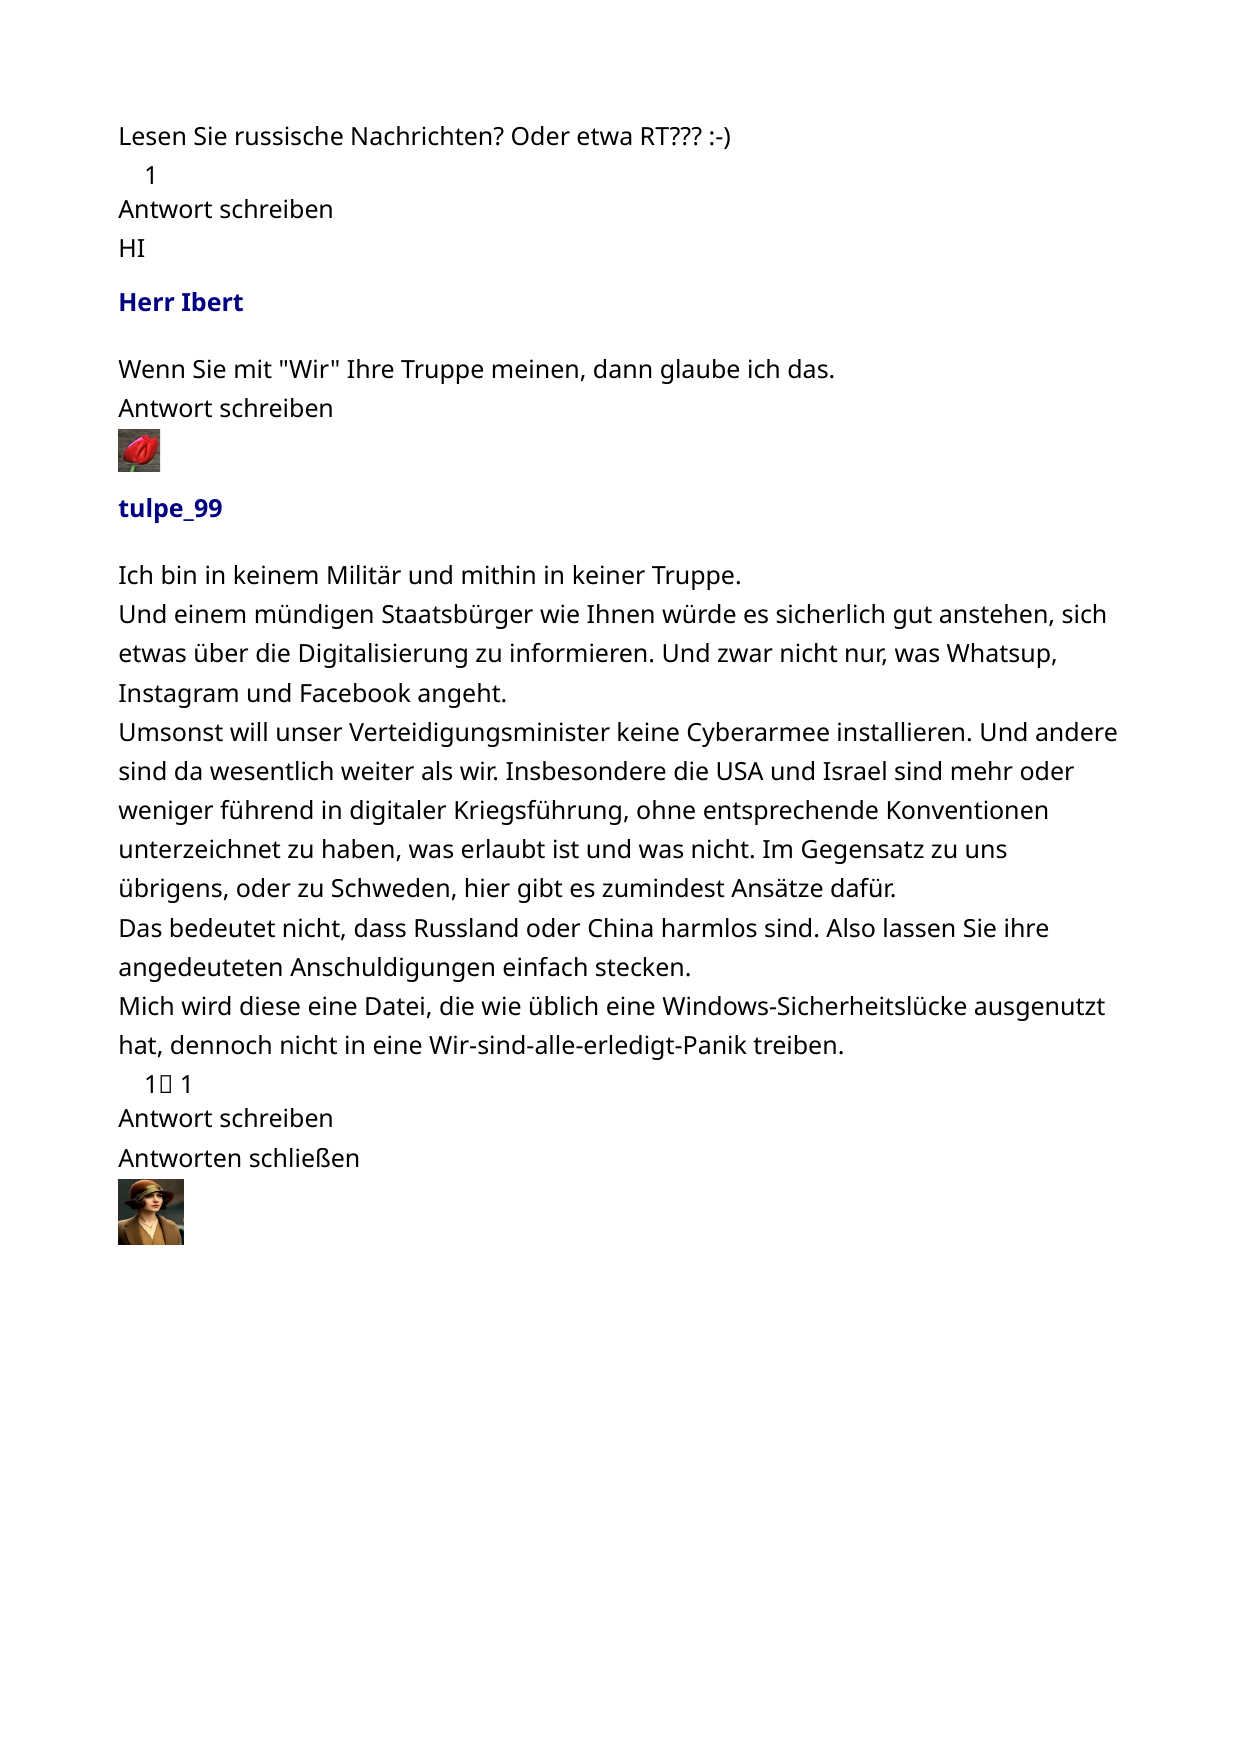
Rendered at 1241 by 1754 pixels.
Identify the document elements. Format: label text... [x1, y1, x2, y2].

text Umsonst will unser Verteidigungsminister keine Cyberarmee installieren. Und andere sind da wesentlich weiter als wir. Insbesondere die USA und Israel sind mehr oder weniger führend in digitaler Kriegsführung, ohne entsprechende Konventionen unterzeichnet zu haben, was erlaubt ist und was nicht. Im Gegensatz zu uns übrigens, oder zu Schweden, hier gibt es zumindest Ansätze dafür. [118, 714, 1122, 905]
text Antwort schreiben [118, 391, 1122, 424]
text Mich wird diese eine Datei, die wie üblich eine Windows-Sicherheitslücke ausgenutzt hat, dennoch nicht in eine Wir-sind-alle-erledigt-Panik treiben. [118, 989, 1122, 1062]
text Antwort schreiben [118, 1101, 1122, 1135]
text 🤨 1 [118, 157, 1122, 191]
picture [118, 429, 161, 472]
text HI [118, 231, 1122, 264]
text Antworten schließen [118, 1140, 1122, 1174]
text Wenn Sie mit "Wir" Ihre Truppe meinen, dann glaube ich das. [118, 351, 1122, 385]
text Ich bin in keinem Militär und mithin in keiner Truppe. [118, 558, 1122, 592]
subtitle tulpe_99 [118, 491, 1122, 525]
text Antwort schreiben [118, 191, 1122, 225]
text Und einem mündigen Staatsbürger wie Ihnen würde es sicherlich gut anstehen, sich etwas über die Digitalisierung zu informieren. Und zwar nicht nur, was Whatsup, Instagram und Facebook angeht. [118, 597, 1122, 709]
subtitle Herr Ibert [118, 284, 1122, 318]
picture [118, 1179, 184, 1245]
text Lesen Sie russische Nachrichten? Oder etwa RT??? :-) [118, 118, 1122, 152]
text Das bedeutet nicht, dass Russland oder China harmlos sind. Also lassen Sie ihre angedeuteten Anschuldigungen einfach stecken. [118, 910, 1122, 983]
text 🙁 1🤨 1 [118, 1067, 1122, 1101]
